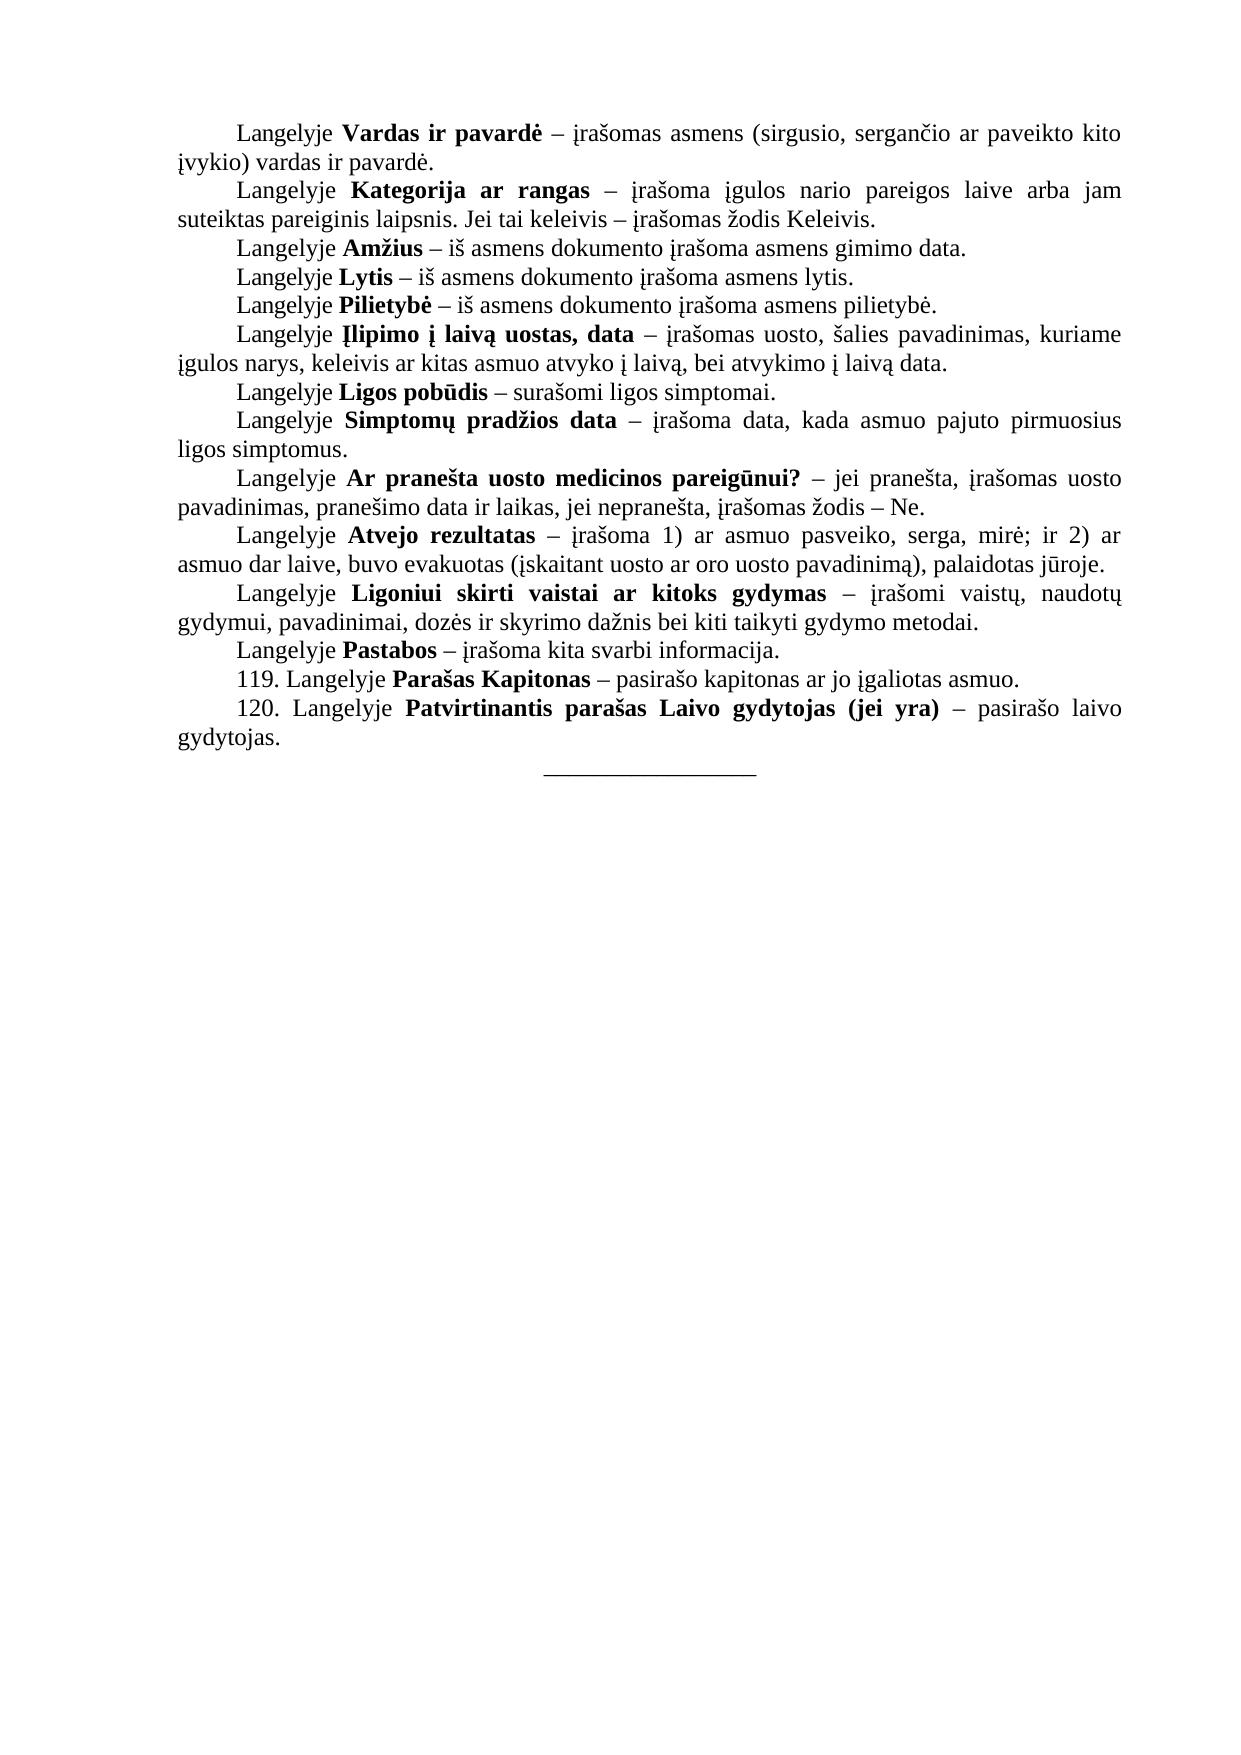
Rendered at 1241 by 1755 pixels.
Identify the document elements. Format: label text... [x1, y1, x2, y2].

text _________________ [177, 751, 1122, 779]
text Langelyje Lytis – iš asmens dokumento įrašoma asmens lytis. [177, 262, 1122, 291]
text Langelyje Pastabos – įrašoma kita svarbi informacija. [177, 636, 1122, 664]
text Langelyje Kategorija ar rangas – įrašoma įgulos nario pareigos laive arba jam suteiktas pareiginis laipsnis. Jei tai keleivis – įrašomas žodis Keleivis. [177, 176, 1122, 233]
text Langelyje Ligoniui skirti vaistai ar kitoks gydymas – įrašomi vaistų, naudotų gydymui, pavadinimai, dozės ir skyrimo dažnis bei kiti taikyti gydymo metodai. [177, 578, 1122, 636]
text Langelyje Ar pranešta uosto medicinos pareigūnui? – jei pranešta, įrašomas uosto pavadinimas, pranešimo data ir laikas, jei nepranešta, įrašomas žodis – Ne. [177, 463, 1122, 521]
text 120. Langelyje Patvirtinantis parašas Laivo gydytojas (jei yra) – pasirašo laivo gydytojas. [177, 693, 1122, 751]
text Langelyje Atvejo rezultatas – įrašoma 1) ar asmuo pasveiko, serga, mirė; ir 2) ar asmuo dar laive, buvo evakuotas (įskaitant uosto ar oro uosto pavadinimą), palaidotas jūroje. [177, 521, 1122, 578]
text Langelyje Pilietybė – iš asmens dokumento įrašoma asmens pilietybė. [177, 291, 1122, 319]
text 119. Langelyje Parašas Kapitonas – pasirašo kapitonas ar jo įgaliotas asmuo. [177, 664, 1122, 693]
text Langelyje Simptomų pradžios data – įrašoma data, kada asmuo pajuto pirmuosius ligos simptomus. [177, 406, 1122, 463]
text Langelyje Įlipimo į laivą uostas, data – įrašomas uosto, šalies pavadinimas, kuriame įgulos narys, keleivis ar kitas asmuo atvyko į laivą, bei atvykimo į laivą data. [177, 319, 1122, 377]
text Langelyje Amžius – iš asmens dokumento įrašoma asmens gimimo data. [177, 233, 1122, 262]
text Langelyje Vardas ir pavardė – įrašomas asmens (sirgusio, sergančio ar paveikto kito įvykio) vardas ir pavardė. [177, 118, 1122, 176]
text Langelyje Ligos pobūdis – surašomi ligos simptomai. [177, 377, 1122, 406]
